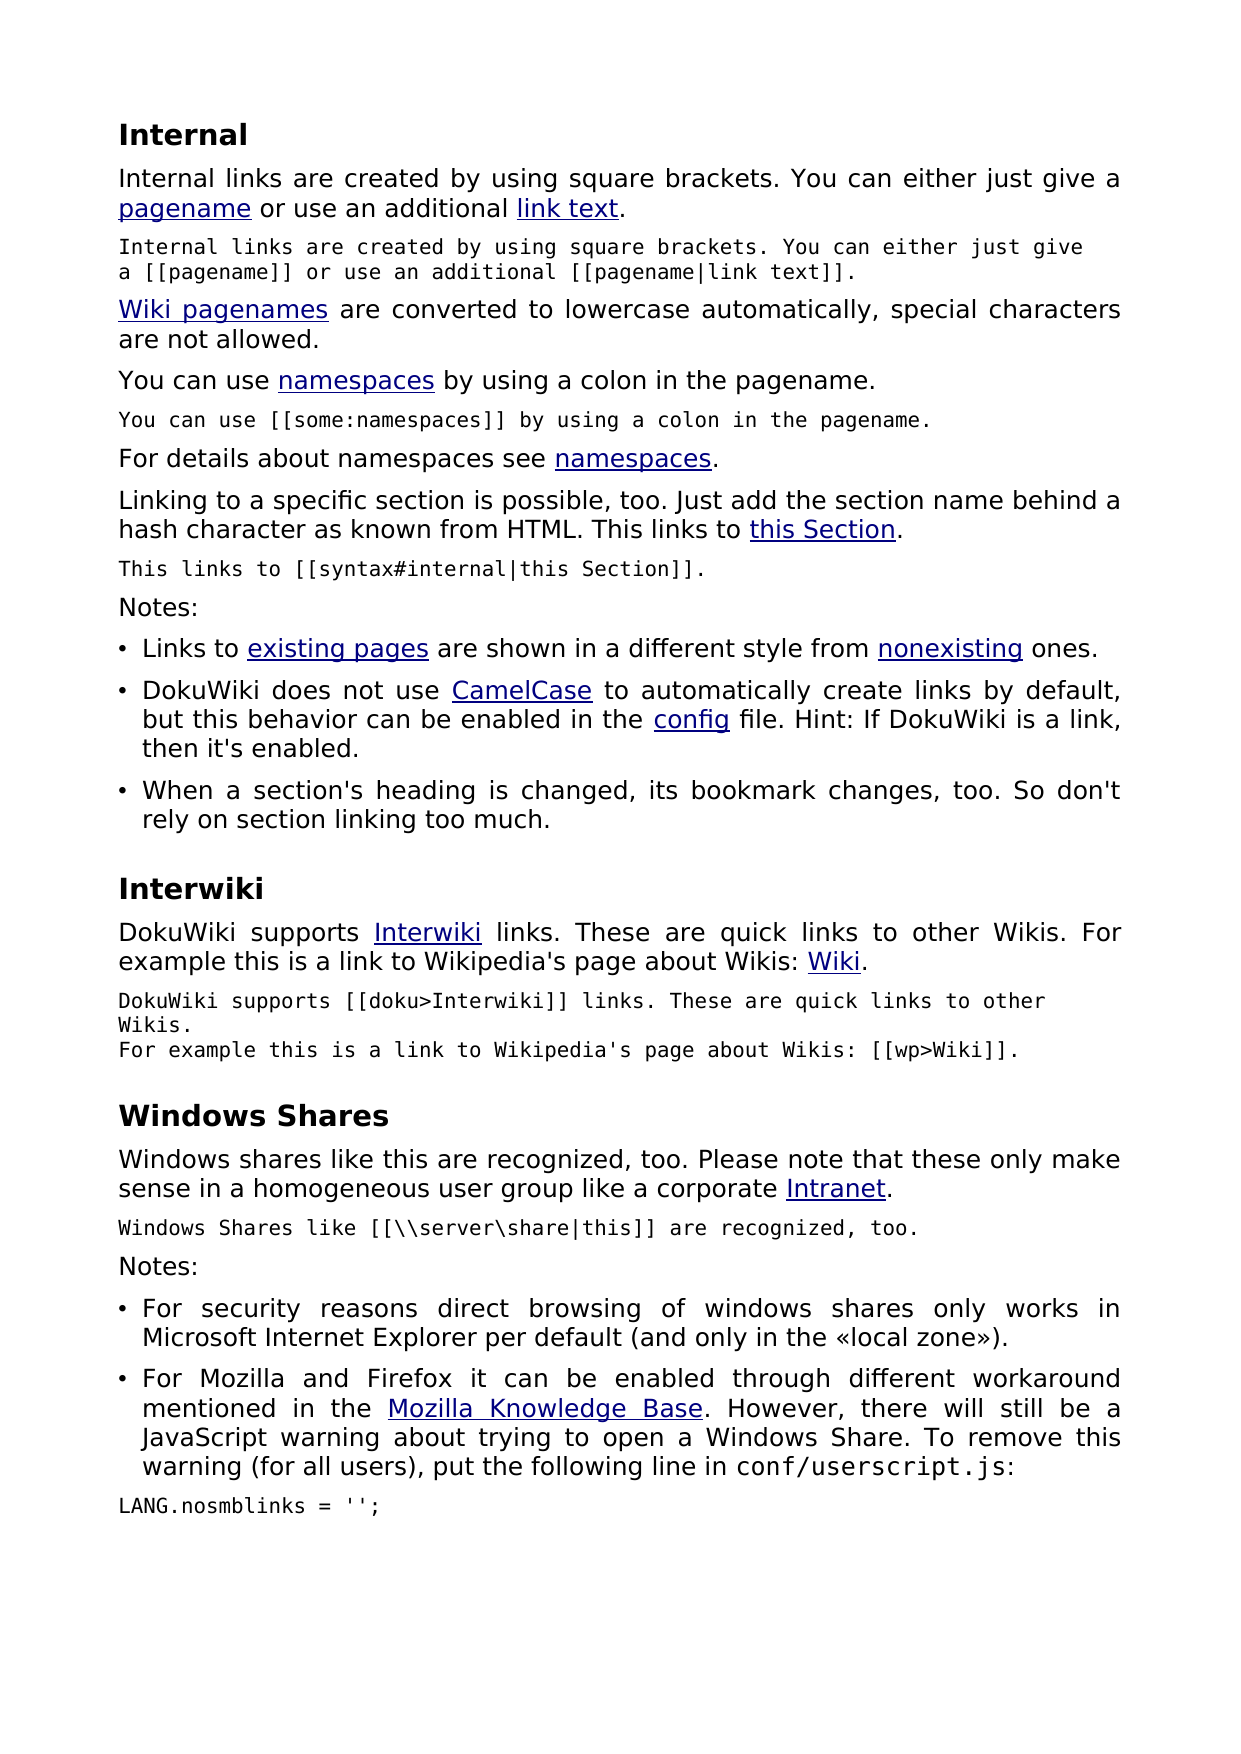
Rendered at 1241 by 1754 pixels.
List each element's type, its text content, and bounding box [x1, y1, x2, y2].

text Notes: [118, 1252, 1122, 1281]
subtitle Windows Shares [118, 1099, 1122, 1133]
list Links to existing pages are shown in a different style from nonexisting ones. [118, 634, 1122, 664]
text LANG.nosmblinks = ''; [118, 1494, 1122, 1518]
list DokuWiki does not use CamelCase to automatically create links by default, but this behavior can be enabled in the config file. Hint: If DokuWiki is a link, then it's enabled. [118, 676, 1122, 764]
text Notes: [118, 593, 1122, 622]
text Linking to a specific section is possible, too. Just add the section name behind a hash character as known from HTML. This links to this Section. [118, 486, 1122, 544]
subtitle Internal [118, 118, 1122, 152]
text Windows shares like this are recognized, too. Please note that these only make sense in a homogeneous user group like a corporate Intranet. [118, 1145, 1122, 1204]
text You can use namespaces by using a colon in the pagename. [118, 367, 1122, 396]
text Windows Shares like [[\\server\share|this]] are recognized, too. [118, 1216, 1122, 1240]
subtitle Interwiki [118, 872, 1122, 906]
list When a section's heading is changed, its bookmark changes, too. So don't rely on section linking too much. [118, 776, 1122, 834]
list For Mozilla and Firefox it can be enabled through different workaround mentioned in the Mozilla Knowledge Base. However, there will still be a JavaScript warning about trying to open a Windows Share. To remove this warning (for all users), put the following line in conf/userscript.js: [118, 1365, 1122, 1481]
text DokuWiki supports Interwiki links. These are quick links to other Wikis. For example this is a link to Wikipedia's page about Wikis: Wiki. [118, 918, 1122, 977]
text You can use [[some:namespaces]] by using a colon in the pagename. [118, 408, 1122, 432]
text Internal links are created by using square brackets. You can either just give a pagename or use an additional link text. [118, 164, 1122, 223]
text Wiki pagenames are converted to lowercase automatically, special characters are not allowed. [118, 296, 1122, 354]
text Internal links are created by using square brackets. You can either just give a [[pagename]] or use an additional [[pagename|link text]]. [118, 235, 1122, 284]
text For details about namespaces see namespaces. [118, 444, 1122, 473]
text DokuWiki supports [[doku>Interwiki]] links. These are quick links to other Wikis. For example this is a link to Wikipedia's page about Wikis: [[wp>Wiki]]. [118, 989, 1122, 1062]
text This links to [[syntax#internal|this Section]]. [118, 557, 1122, 581]
list For security reasons direct browsing of windows shares only works in Microsoft Internet Explorer per default (and only in the «local zone»). [118, 1294, 1122, 1352]
